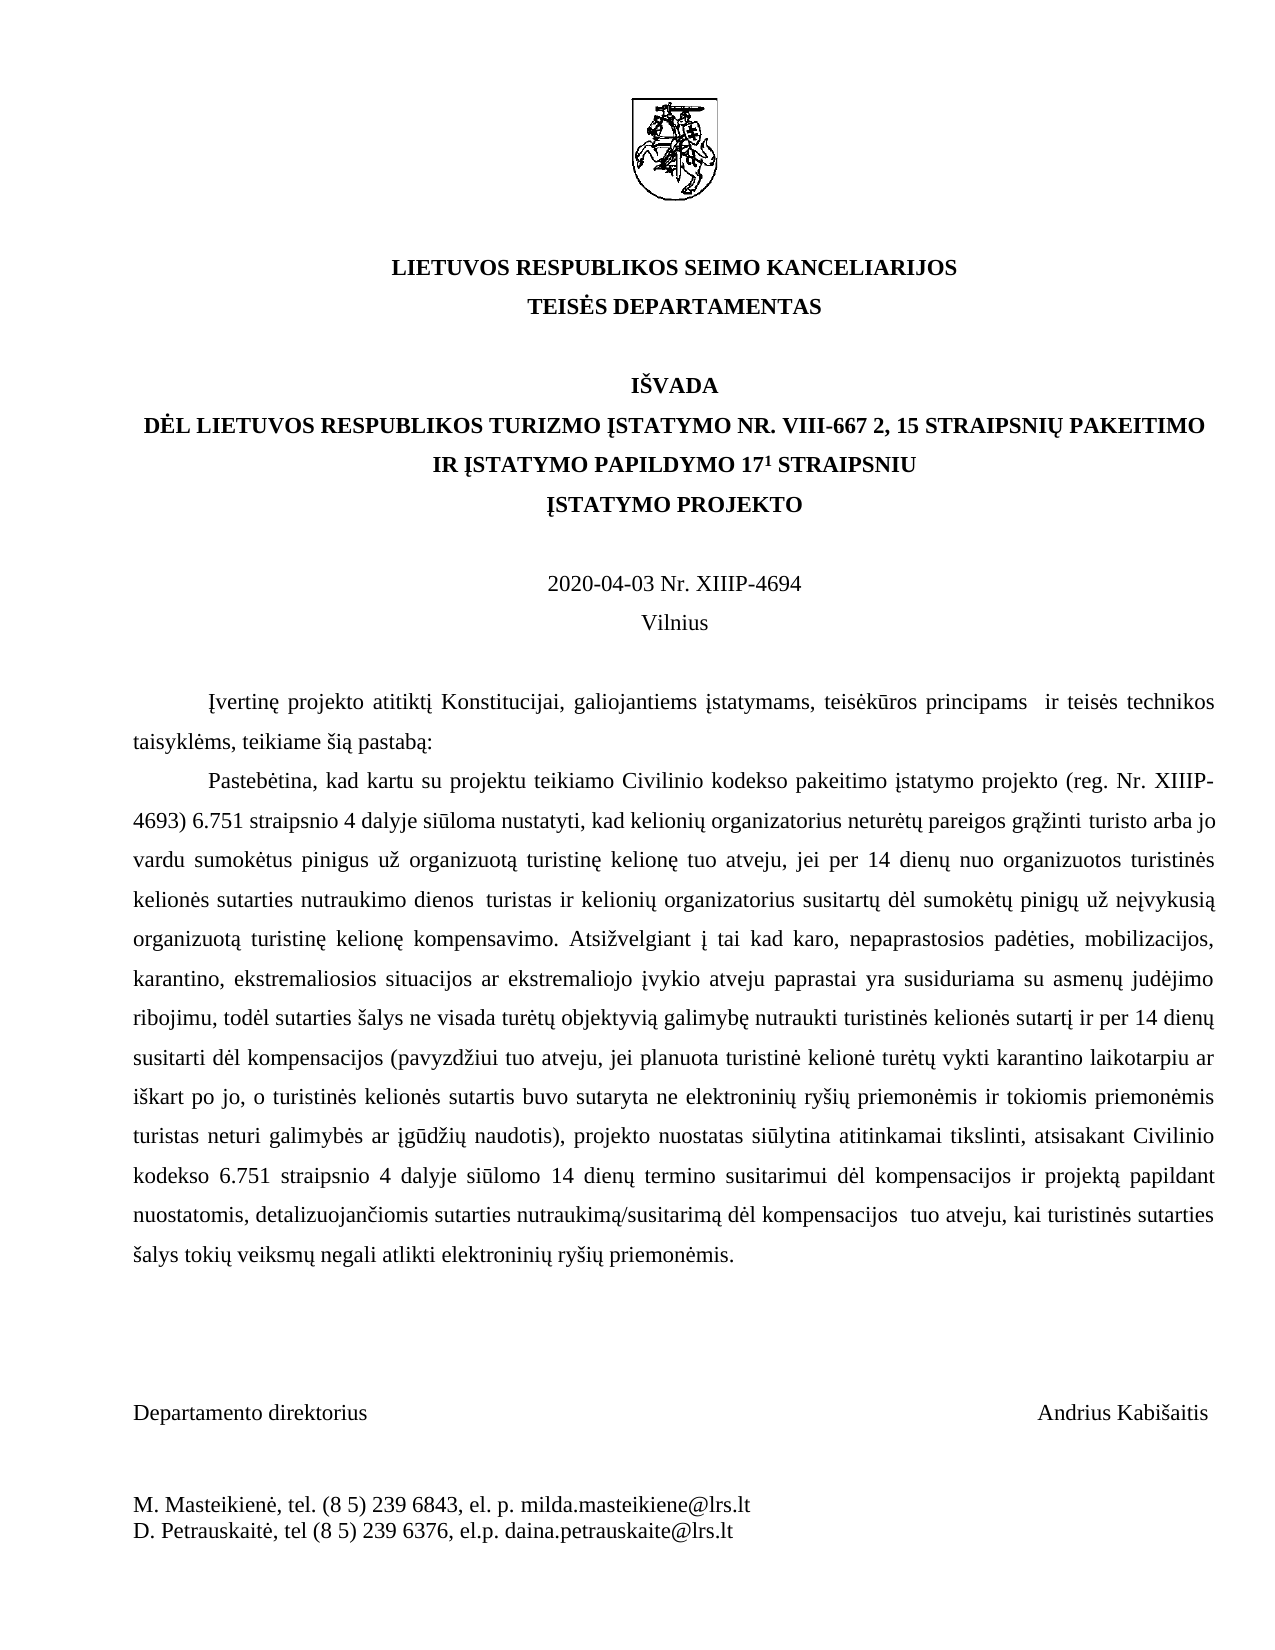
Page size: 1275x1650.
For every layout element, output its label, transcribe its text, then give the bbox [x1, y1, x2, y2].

text ĮSTATYMO PROJEKTO [133, 491, 1216, 517]
text 2020-04-03 Nr. XIIIP-4694 [133, 570, 1216, 596]
text M. Masteikienė, tel. (8 5) 239 6843, el. p. milda.masteikiene@lrs.lt [133, 1491, 1216, 1517]
text D. Petrauskaitė, tel (8 5) 239 6376, el.p. daina.petrauskaite@lrs.lt [133, 1517, 1216, 1544]
text Departamento direktorius Andrius Kabišaitis [133, 1399, 1216, 1425]
text Vilnius [133, 609, 1216, 636]
text Įvertinę projekto atitiktį Konstitucijai, galiojantiems įstatymams, teisėkūros principams ir teisės technikos taisyklėms, teikiame šią pastabą: [133, 688, 1216, 754]
subtitle TEISĖS DEPARTAMENTAS [133, 293, 1216, 320]
text DĖL LIETUVOS RESPUBLIKOS TURIZMO ĮSTATYMO NR. VIII-667 2, 15 STRAIPSNIŲ PAKEITIMO IR ĮSTATYMO PAPILDYMO 171 STRAIPSNIU [133, 412, 1216, 478]
text LIETUVOS RESPUBLIKOS SEIMO KANCELIARIJOS [133, 254, 1216, 280]
text IŠVADA [133, 372, 1216, 399]
text Pastebėtina, kad kartu su projektu teikiamo Civilinio kodekso pakeitimo įstatymo projekto (reg. Nr. XIIIP- 4693) 6.751 straipsnio 4 dalyje siūloma nustatyti, kad kelionių organizatorius neturėtų pareigos grąžinti turisto arba jo vardu sumokėtus pinigus už organizuotą turistinę kelionę tuo atveju, jei per 14 dienų nuo organizuotos turistinės kelionės sutarties nutraukimo dienos turistas ir kelionių organizatorius susitartų dėl sumokėtų pinigų už neįvykusią organizuotą turistinę kelionę kompensavimo. Atsižvelgiant į tai kad karo, nepaprastosios padėties, mobilizacijos, karantino, ekstremaliosios situacijos ar ekstremaliojo įvykio atveju paprastai yra susiduriama su asmenų judėjimo ribojimu, todėl sutarties šalys ne visada turėtų objektyvią galimybę nutraukti turistinės kelionės sutartį ir per 14 dienų susitarti dėl kompensacijos (pavyzdžiui tuo atveju, jei planuota turistinė kelionė turėtų vykti karantino laikotarpiu ar iškart po jo, o turistinės kelionės sutartis buvo sutaryta ne elektroninių ryšių priemonėmis ir tokiomis priemonėmis turistas neturi galimybės ar įgūdžių naudotis), projekto nuostatas siūlytina atitinkamai tikslinti, atsisakant Civilinio kodekso 6.751 straipsnio 4 dalyje siūlomo 14 dienų termino susitarimui dėl kompensacijos ir projektą papildant nuostatomis, detalizuojančiomis sutarties nutraukimą/susitarimą dėl kompensacijos tuo atveju, kai turistinės sutarties šalys tokių veiksmų negali atlikti elektroninių ryšių priemonėmis. [133, 767, 1216, 1267]
